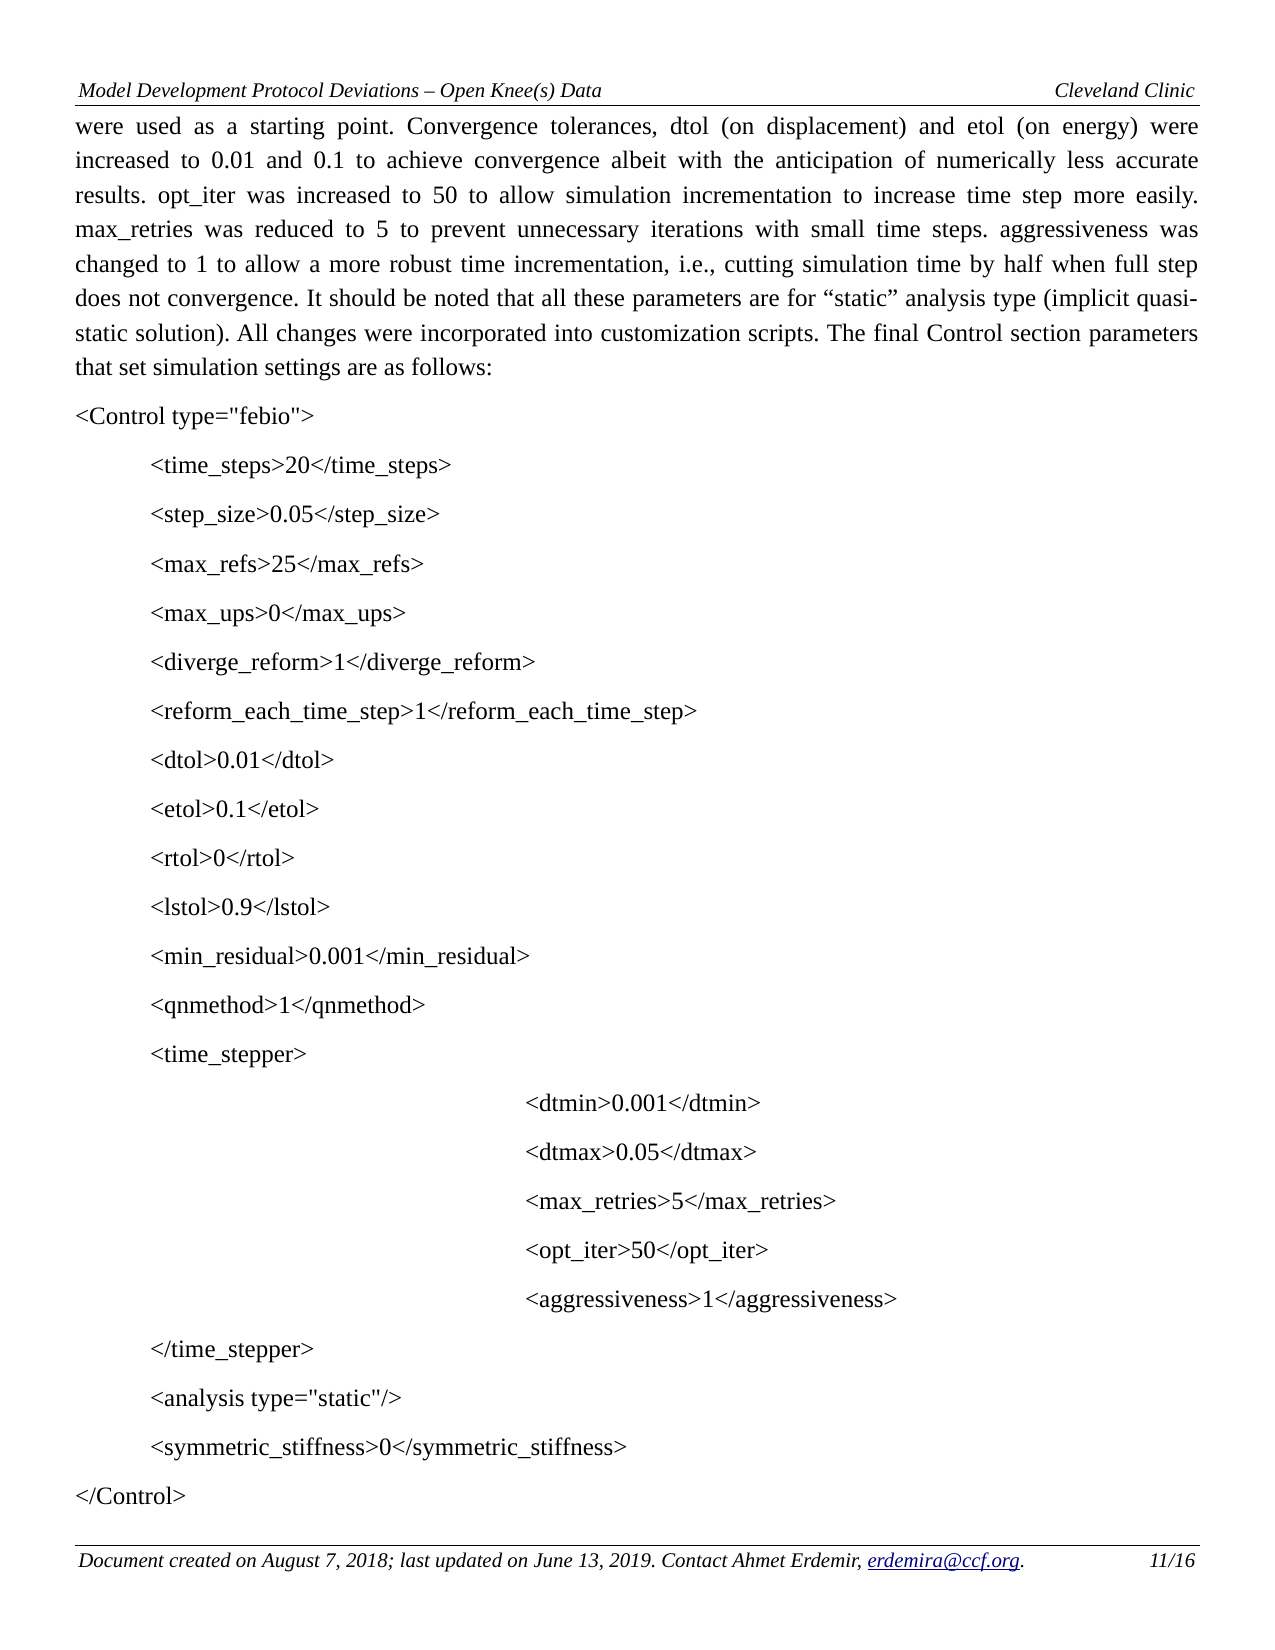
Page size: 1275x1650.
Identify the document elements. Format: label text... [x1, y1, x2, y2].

text <reform_each_time_step>1</reform_each_time_step> [75, 696, 1200, 724]
text <dtmax>0.05</dtmax> [75, 1137, 1200, 1166]
text <max_refs>25</max_refs> [75, 549, 1200, 577]
text <opt_iter>50</opt_iter> [75, 1236, 1200, 1264]
text were used as a starting point. Convergence tolerances, dtol (on displacement) and etol (on energy) were increased to 0.01 and 0.1 to achieve convergence albeit with the anticipation of numerically less accurate results. opt_iter was increased to 50 to allow simulation incrementation to increase time step more easily. max_retries was reduced to 5 to prevent unnecessary iterations with small time steps. aggressiveness was changed to 1 to allow a more robust time incrementation, i.e., cutting simulation time by half when full step does not convergence. It should be noted that all these parameters are for “static” analysis type (implicit quasi-static solution). All changes were incorporated into customization scripts. The final Control section parameters that set simulation settings are as follows: [75, 111, 1200, 381]
text <step_size>0.05</step_size> [75, 499, 1200, 528]
text <max_ups>0</max_ups> [75, 598, 1200, 626]
text <diverge_reform>1</diverge_reform> [75, 647, 1200, 676]
text <dtmin>0.001</dtmin> [75, 1088, 1200, 1117]
text <max_retries>5</max_retries> [75, 1186, 1200, 1215]
text <time_stepper> [75, 1039, 1200, 1068]
text <symmetric_stiffness>0</symmetric_stiffness> [75, 1432, 1200, 1461]
text </Control> [75, 1481, 1200, 1509]
text <rtol>0</rtol> [75, 843, 1200, 872]
text <analysis type="static"/> [75, 1383, 1200, 1411]
text <qnmethod>1</qnmethod> [75, 990, 1200, 1019]
text <Control type="febio"> [75, 401, 1200, 430]
text <aggressiveness>1</aggressiveness> [75, 1284, 1200, 1313]
text <etol>0.1</etol> [75, 794, 1200, 823]
text <time_steps>20</time_steps> [75, 451, 1200, 479]
text </time_stepper> [75, 1334, 1200, 1362]
text <lstol>0.9</lstol> [75, 892, 1200, 921]
text <dtol>0.01</dtol> [75, 745, 1200, 774]
text <min_residual>0.001</min_residual> [75, 941, 1200, 970]
